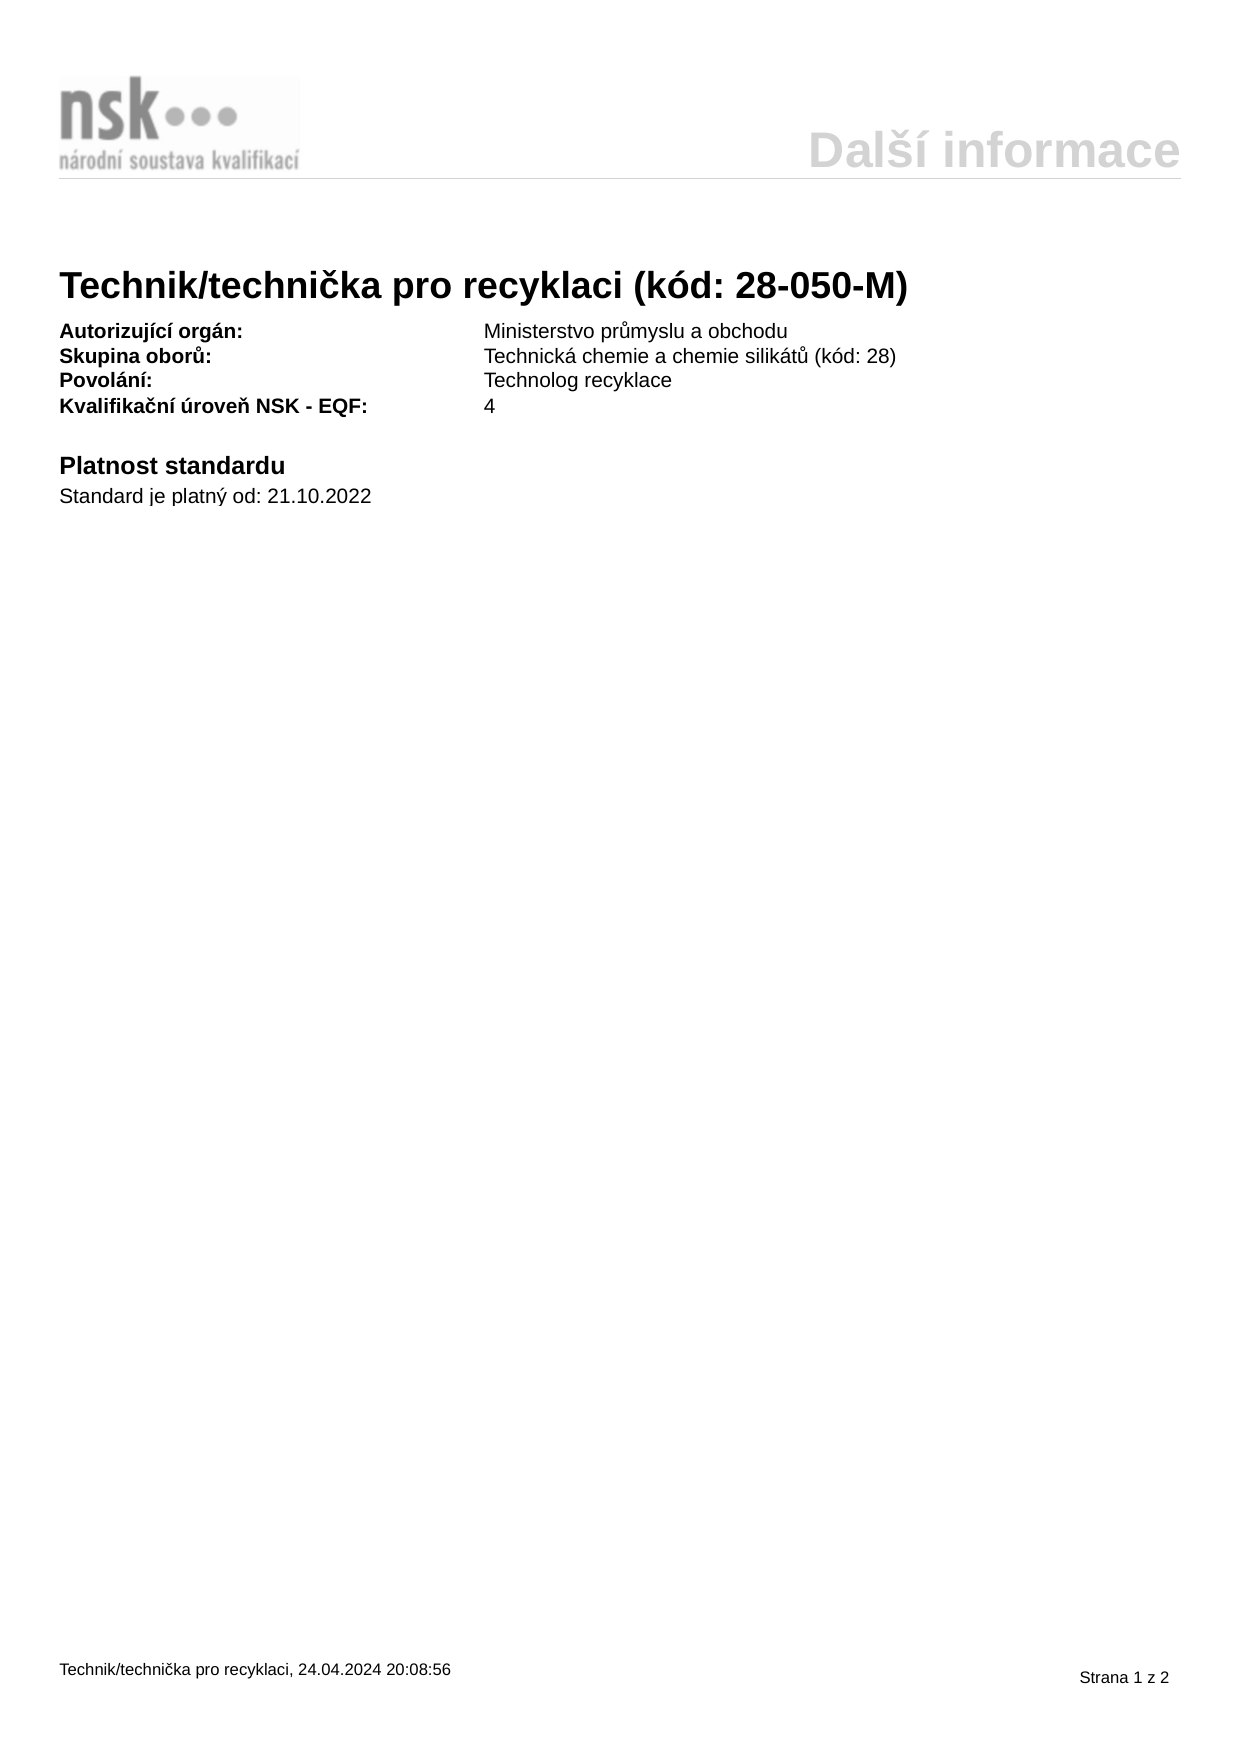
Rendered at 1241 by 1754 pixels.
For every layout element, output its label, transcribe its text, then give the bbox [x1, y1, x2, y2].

table_cell [862, 418, 1169, 447]
table_cell [620, 307, 626, 319]
table_cell Technická chemie a chemie silikátů (kód: 28) [484, 344, 1181, 368]
table_cell [59, 806, 483, 1106]
table_cell [59, 1106, 483, 1383]
table_cell [620, 418, 626, 447]
table_cell Technik/technička pro recyklaci, 24.04.2024 20:08:56 [59, 1660, 862, 1696]
table_cell [59, 1384, 483, 1659]
table_cell [484, 506, 620, 806]
table_cell [862, 806, 1169, 1106]
table_cell [626, 806, 862, 1106]
table_cell [1169, 307, 1181, 319]
table_cell [626, 1106, 862, 1383]
table_cell [1169, 196, 1181, 224]
table_cell Standard je platný od: 21.10.2022 [59, 484, 1181, 506]
table_header Další informace [626, 59, 1181, 178]
table_cell [484, 418, 620, 447]
table_cell Skupina oborů: [59, 344, 483, 368]
table_cell [1169, 1106, 1181, 1383]
table_cell Platnost standardu [59, 448, 1181, 483]
table_cell [626, 307, 862, 319]
table_cell Kvalifikační úroveň NSK - EQF: [59, 394, 483, 417]
table_cell [1169, 806, 1181, 1106]
table_cell [620, 806, 626, 1106]
table_cell [59, 307, 483, 319]
table_cell [1169, 1384, 1181, 1659]
table_cell [59, 418, 483, 447]
table_cell [1169, 506, 1181, 806]
table_cell Technik/technička pro recyklaci (kód: 28-050-M) [59, 224, 1181, 307]
table_cell [59, 196, 483, 224]
table_cell [484, 172, 620, 178]
table_cell [484, 307, 620, 319]
table_cell [59, 506, 483, 806]
table_header [621, 59, 626, 172]
table_cell [620, 196, 626, 224]
table_cell [484, 1106, 620, 1383]
table_cell [862, 1106, 1169, 1383]
table_cell [862, 506, 1169, 806]
table_cell [484, 806, 620, 1106]
table_cell Povolání: [59, 368, 483, 392]
table_cell [626, 196, 862, 224]
table_cell [1169, 1660, 1181, 1696]
table_cell [626, 418, 862, 447]
table_cell [626, 506, 862, 806]
table_cell Strana 1 z 2 [862, 1660, 1169, 1696]
table_cell Autorizující orgán: [59, 319, 483, 343]
table_cell [484, 196, 620, 224]
table_cell [862, 1384, 1169, 1659]
table_cell Technolog recyklace [484, 368, 1181, 393]
table_cell [620, 1106, 626, 1383]
table_cell [484, 1384, 620, 1659]
table_cell [620, 1384, 626, 1659]
table_cell [1169, 418, 1181, 447]
table_cell [59, 172, 483, 178]
table_cell [620, 506, 626, 806]
table_cell Ministerstvo průmyslu a obchodu [484, 319, 1181, 344]
table_cell 4 [484, 394, 1181, 417]
table_cell [862, 196, 1169, 224]
table_cell [862, 307, 1169, 319]
table_cell [59, 179, 1181, 196]
picture [58, 59, 621, 172]
table_cell [626, 1384, 862, 1659]
